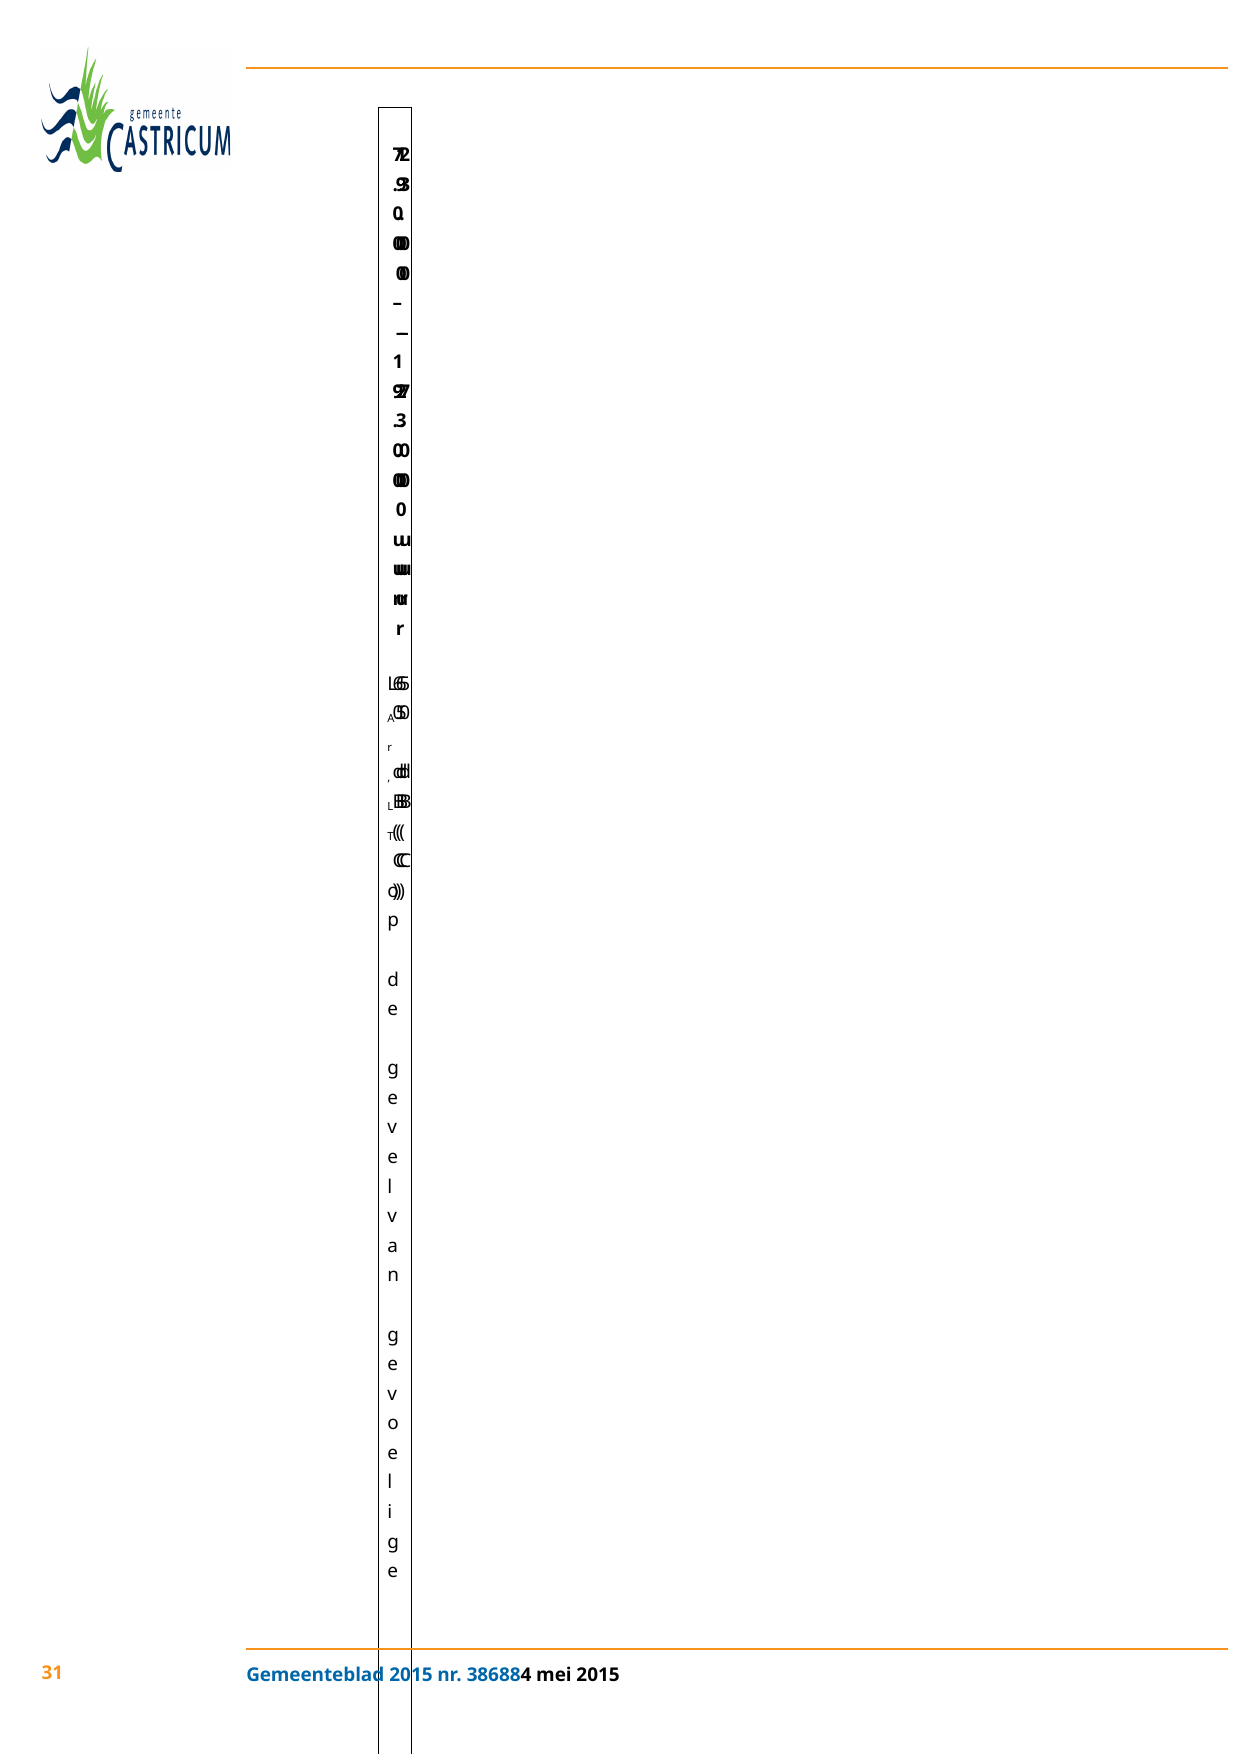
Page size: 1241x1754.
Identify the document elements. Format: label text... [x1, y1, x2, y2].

picture [41, 47, 231, 172]
table_cell LAr,LT op de gevel van gevoelige gebouwen [387, 1391, 392, 1612]
table_header [387, 141, 392, 670]
table_cell LAr,LT op de gevel van gevoelige gebouwen [387, 833, 392, 1130]
table_cell 60 dB(C) [392, 1459, 396, 1539]
table_cell LAr,LT op de gevel van gevoelige gebouwen [387, 1213, 392, 1397]
table_cell 60 dB(C) [392, 1015, 396, 1065]
table_cell 60 dB(C) [392, 833, 396, 887]
table_cell 60 dB(C) [392, 926, 396, 976]
table_header 7.00 – 19.00 uur [392, 141, 396, 670]
table_cell 60 dB(C) [392, 1163, 396, 1218]
table_cell 60 dB(C) [392, 1272, 396, 1332]
table_cell 60 dB(C) [392, 690, 396, 832]
